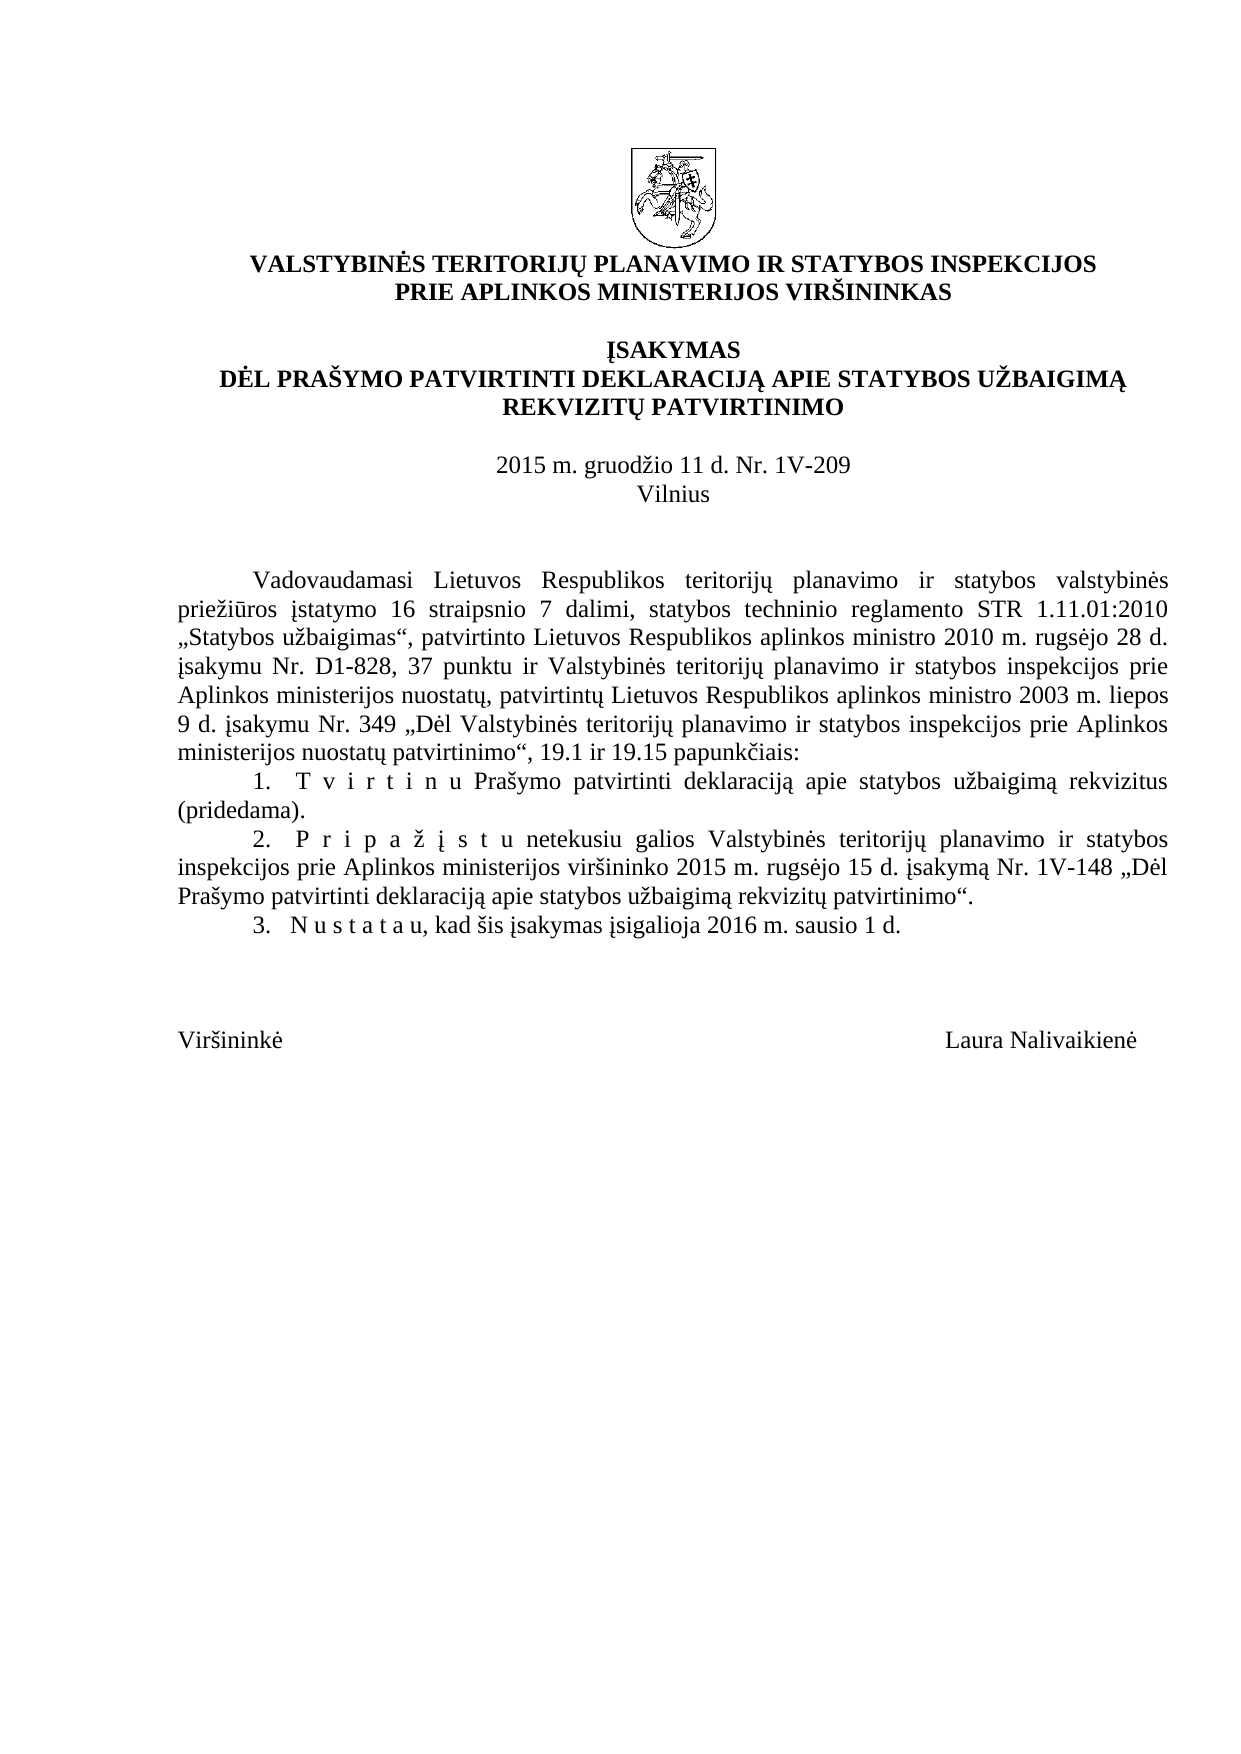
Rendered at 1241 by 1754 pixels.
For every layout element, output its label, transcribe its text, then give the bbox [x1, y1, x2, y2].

text Vadovaudamasi Lietuvos Respublikos teritorijų planavimo ir statybos valstybinės priežiūros įstatymo 16 straipsnio 7 dalimi, statybos techninio reglamento STR 1.11.01:2010 „Statybos užbaigimas“, patvirtinto Lietuvos Respublikos aplinkos ministro 2010 m. rugsėjo 28 d. įsakymu Nr. D1-828, 37 punktu ir Valstybinės teritorijų planavimo ir statybos inspekcijos prie Aplinkos ministerijos nuostatų, patvirtintų Lietuvos Respublikos aplinkos ministro 2003 m. liepos 9 d. įsakymu Nr. 349 „Dėl Valstybinės teritorijų planavimo ir statybos inspekcijos prie Aplinkos ministerijos nuostatų patvirtinimo“, 19.1 ir 19.15 papunkčiais: [177, 565, 1169, 766]
text Vilnius [177, 479, 1169, 507]
text 1. T v i r t i n u Prašymo patvirtinti deklaraciją apie statybos užbaigimą rekvizitus (pridedama). [177, 766, 1169, 824]
text PRIE APLINKOS MINISTERIJOS VIRŠININKAS [177, 277, 1169, 306]
text VALSTYBINĖS TERITORIJŲ PLANAVIMO IR STATYBOS INSPEKCIJOS [177, 249, 1169, 277]
text DĖL PRAŠYMO PATVIRTINTI DEKLARACIJĄ APIE STATYBOS UŽBAIGIMĄ REKVIZITŲ PATVIRTINIMO [177, 364, 1169, 421]
text Viršininkė Laura Nalivaikienė [177, 1025, 1169, 1054]
text 2. P r i p a ž į s t u netekusiu galios Valstybinės teritorijų planavimo ir statybos inspekcijos prie Aplinkos ministerijos viršininko 2015 m. rugsėjo 15 d. įsakymą Nr. 1V-148 „Dėl Prašymo patvirtinti deklaraciją apie statybos užbaigimą rekvizitų patvirtinimo“. [177, 824, 1169, 910]
text ĮSAKYMAS [177, 335, 1169, 364]
text 3. N u s t a t a u, kad šis įsakymas įsigalioja 2016 m. sausio 1 d. [252, 910, 1169, 939]
text 2015 m. gruodžio 11 d. Nr. 1V-209 [177, 450, 1169, 479]
